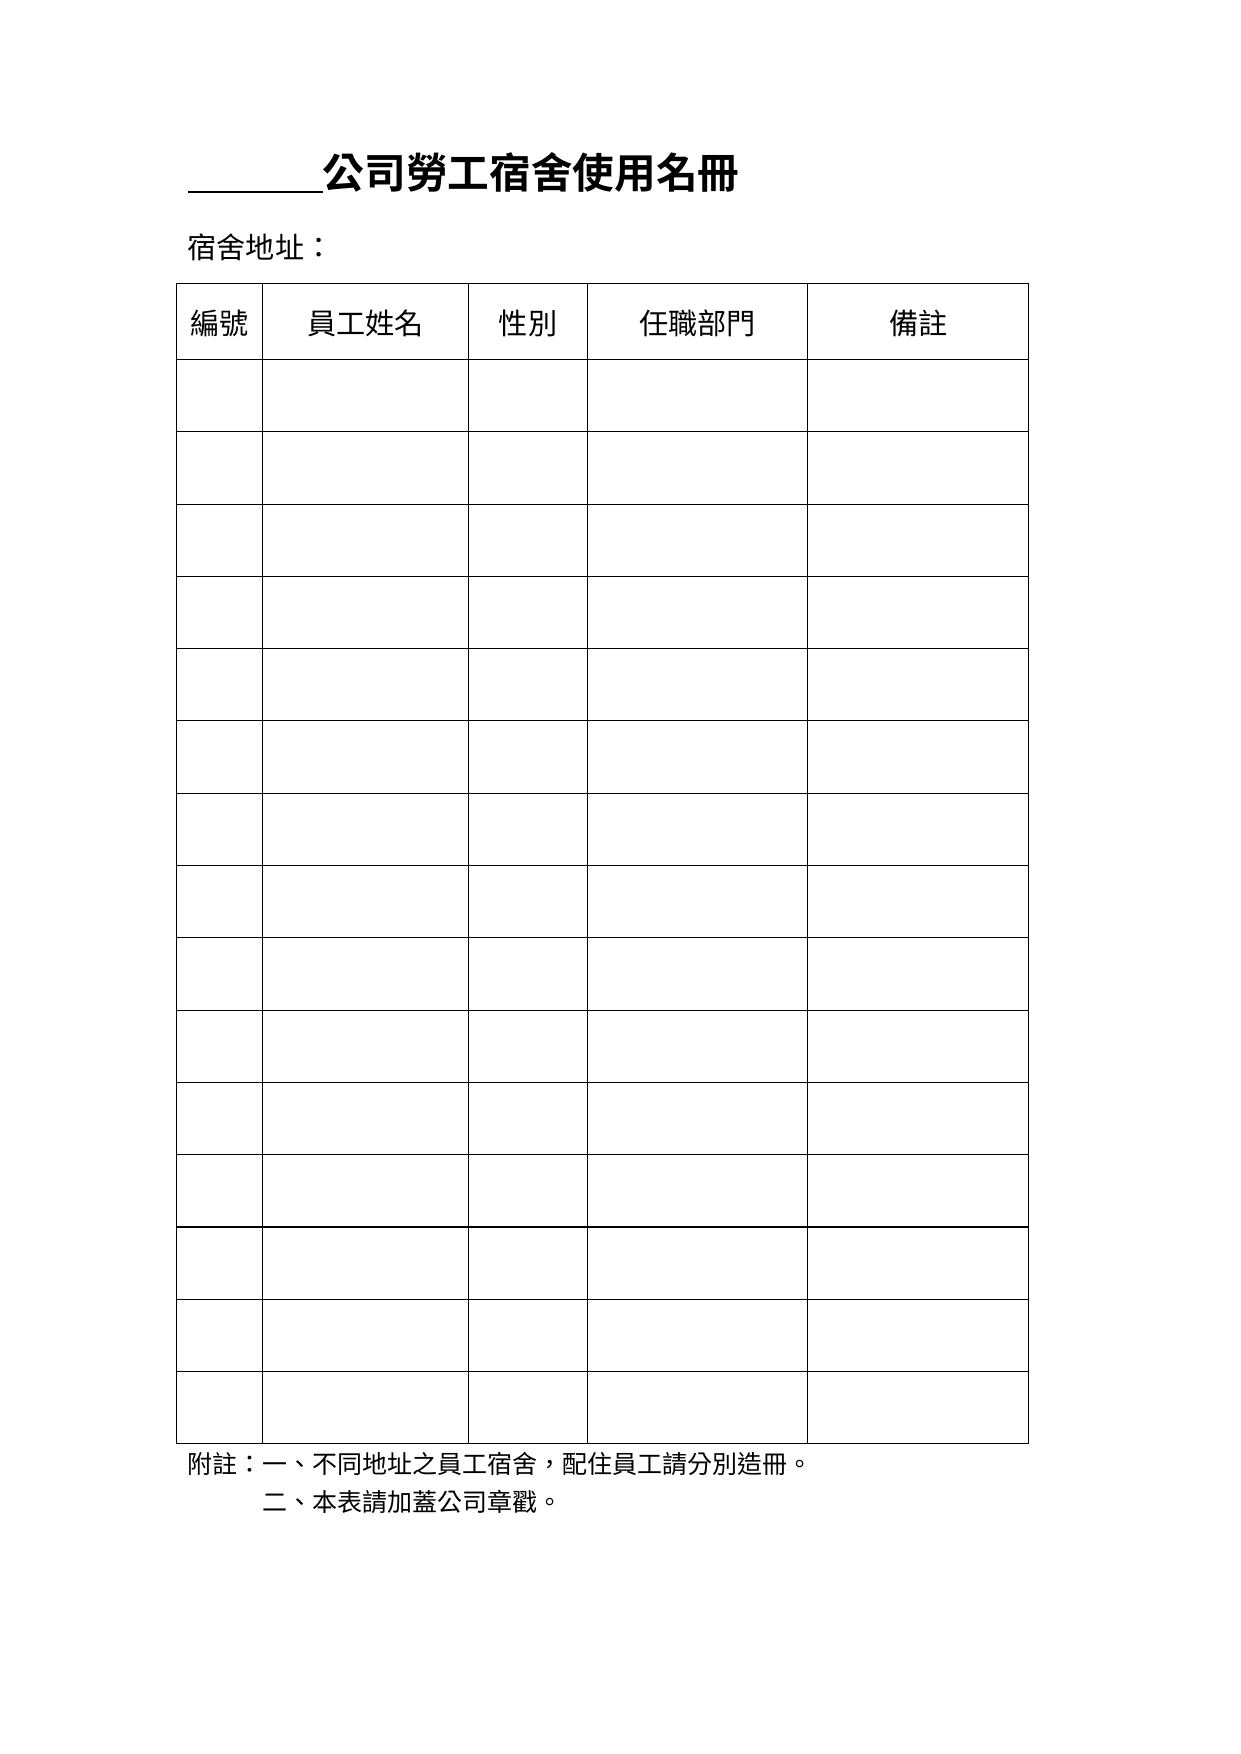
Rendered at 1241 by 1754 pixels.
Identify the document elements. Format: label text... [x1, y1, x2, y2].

table_cell [263, 1228, 468, 1299]
table_cell [177, 577, 262, 648]
table_header 備註 [808, 284, 1028, 359]
table_cell [263, 649, 468, 720]
table_cell [263, 938, 468, 1009]
table_cell [469, 1083, 587, 1154]
table_cell [469, 1372, 587, 1443]
table_cell [177, 505, 262, 576]
table_cell [177, 1228, 262, 1299]
table_cell [263, 1155, 468, 1226]
table_cell [588, 794, 807, 865]
table_cell [469, 432, 587, 503]
table_cell [588, 1083, 807, 1154]
table_header 性別 [469, 284, 587, 359]
table_cell [588, 1372, 807, 1443]
table_cell [808, 577, 1028, 648]
table_cell [263, 1372, 468, 1443]
table_cell [177, 1155, 262, 1226]
table_cell [263, 721, 468, 793]
table_cell [588, 505, 807, 576]
table_cell [469, 360, 587, 431]
table_cell [808, 721, 1028, 793]
table_header 任職部門 [588, 284, 807, 359]
table_cell [177, 432, 262, 503]
table_cell [469, 649, 587, 720]
table_cell [263, 866, 468, 937]
table_cell [177, 1011, 262, 1082]
table_cell [808, 649, 1028, 720]
table_cell [263, 432, 468, 503]
table_cell [177, 1083, 262, 1154]
table_cell [263, 794, 468, 865]
table_cell [469, 721, 587, 793]
table_cell [588, 1228, 807, 1299]
table_cell [177, 1300, 262, 1371]
table_cell [177, 794, 262, 865]
table_cell [469, 938, 587, 1009]
table_cell [263, 1083, 468, 1154]
table_cell [263, 1300, 468, 1371]
table_cell [263, 1011, 468, 1082]
table_header 編號 [177, 284, 262, 359]
table_cell [177, 1372, 262, 1443]
table_cell [588, 721, 807, 793]
table_cell [469, 1300, 587, 1371]
table_cell [177, 649, 262, 720]
table_cell [588, 1155, 807, 1226]
table_cell [808, 866, 1028, 937]
table_header 員工姓名 [263, 284, 468, 359]
table_cell [177, 721, 262, 793]
table_cell [469, 794, 587, 865]
table_cell [588, 938, 807, 1009]
table_cell [808, 1228, 1028, 1299]
table_cell [808, 1300, 1028, 1371]
table_cell [177, 360, 262, 431]
text 宿舍地址： [187, 208, 1053, 283]
table_cell [808, 1011, 1028, 1082]
table_cell [177, 866, 262, 937]
table_cell [588, 866, 807, 937]
table_cell [808, 1372, 1028, 1443]
table_cell [469, 577, 587, 648]
table_cell [469, 866, 587, 937]
table_cell [808, 938, 1028, 1009]
text 附註：一、不同地址之員工宿舍，配住員工請分別造冊。 [187, 1444, 1053, 1482]
table_cell [469, 1228, 587, 1299]
table_cell [808, 794, 1028, 865]
table_cell [263, 360, 468, 431]
table_cell [588, 649, 807, 720]
table_cell [263, 577, 468, 648]
table_cell [808, 505, 1028, 576]
table_cell [469, 1155, 587, 1226]
table_cell [263, 505, 468, 576]
table_cell [808, 360, 1028, 431]
table_cell [588, 360, 807, 431]
table_cell [588, 432, 807, 503]
text 二、本表請加蓋公司章戳。 [187, 1482, 1053, 1519]
table_cell [588, 1011, 807, 1082]
text 公司勞工宿舍使用名冊 [187, 133, 1053, 208]
table_cell [469, 1011, 587, 1082]
table_cell [469, 505, 587, 576]
table_cell [588, 577, 807, 648]
table_cell [808, 432, 1028, 503]
table_cell [588, 1300, 807, 1371]
table_cell [177, 938, 262, 1009]
table_cell [808, 1155, 1028, 1226]
table_cell [808, 1083, 1028, 1154]
